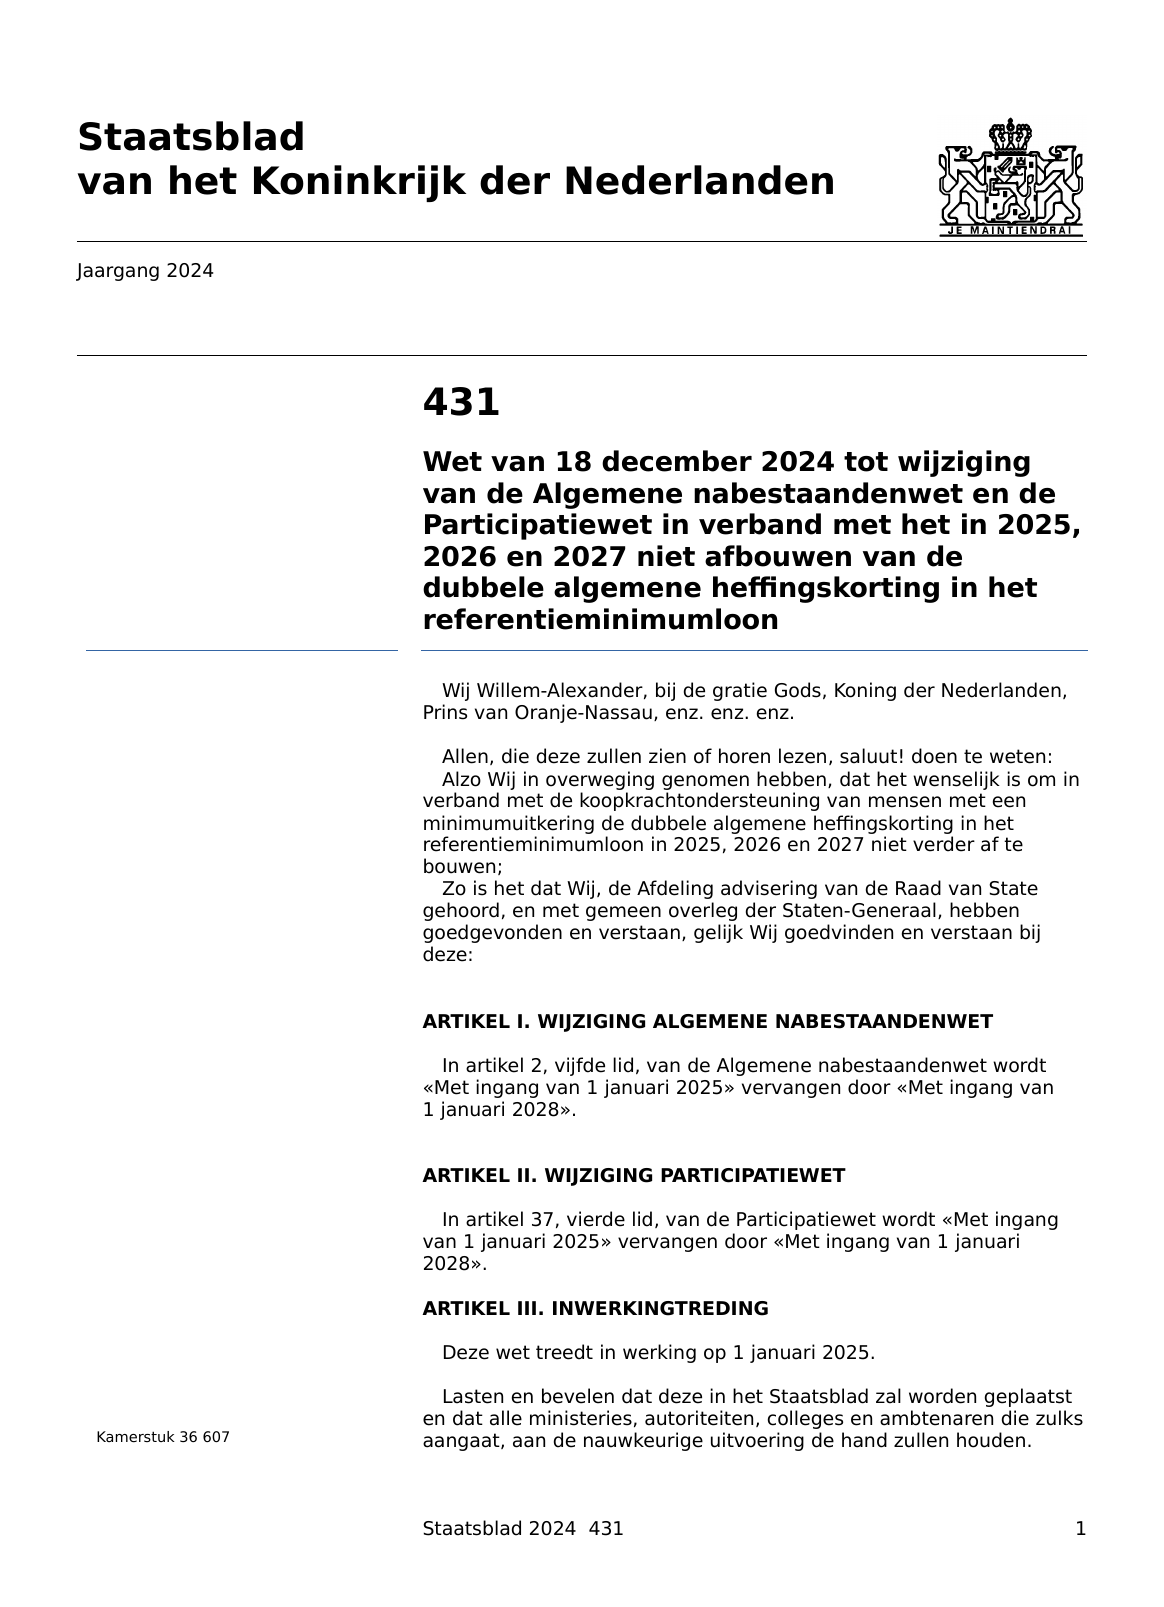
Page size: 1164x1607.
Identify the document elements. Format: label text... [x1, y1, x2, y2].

subtitle ARTIKEL I. WIJZIGING ALGEMENE NABESTAANDENWET [422, 1011, 1087, 1033]
subtitle 431 [422, 381, 1087, 424]
text Kamerstuk 36 607 [77, 1429, 396, 1446]
text In artikel 37, vierde lid, van de Participatiewet wordt «Met ingang van 1 januari 2025» vervangen door «Met ingang van 1 januari 2028». [422, 1209, 1087, 1275]
table_header [886, 100, 1087, 241]
text Wij Willem-Alexander, bij de gratie Gods, Koning der Nederlanden, Prins van Oranje-Nassau, enz. enz. enz. [422, 680, 1087, 724]
text Zo is het dat Wij, de Afdeling advisering van de Raad van State gehoord, en met gemeen overleg der Staten-Generaal, hebben goedgevonden en verstaan, gelijk Wij goedvinden en verstaan bij deze: [422, 878, 1087, 966]
subtitle ARTIKEL III. INWERKINGTREDING [422, 1297, 1087, 1319]
text Allen, die deze zullen zien of horen lezen, saluut! doen te weten: [422, 746, 1087, 768]
text Alzo Wij in overweging genomen hebben, dat het wenselijk is om in verband met de koopkrachtondersteuning van mensen met een minimumuitkering de dubbele algemene heffingskorting in het referentieminimumloon in 2025, 2026 en 2027 niet verder af te bouwen; [422, 768, 1087, 878]
text Deze wet treedt in werking op 1 januari 2025. [422, 1342, 1087, 1363]
picture [936, 115, 1087, 240]
table_cell Jaargang 2024 [77, 242, 1087, 355]
text In artikel 2, vijfde lid, van de Algemene nabestaandenwet wordt «Met ingang van 1 januari 2025» vervangen door «Met ingang van 1 januari 2028». [422, 1055, 1087, 1121]
subtitle ARTIKEL II. WIJZIGING PARTICIPATIEWET [422, 1165, 1087, 1187]
text Lasten en bevelen dat deze in het Staatsblad zal worden geplaatst en dat alle ministeries, autoriteiten, colleges en ambtenaren die zulks aangaat, aan de nauwkeurige uitvoering de hand zullen houden. [422, 1386, 1087, 1452]
text Wet van 18 december 2024 tot wijziging van de Algemene nabestaandenwet en de Participatiewet in verband met het in 2025, 2026 en 2027 niet afbouwen van de dubbele algemene heffingskorting in het referentieminimumloon [422, 447, 1087, 636]
table_header Staatsblad van het Koninkrijk der Nederlanden [77, 100, 886, 241]
